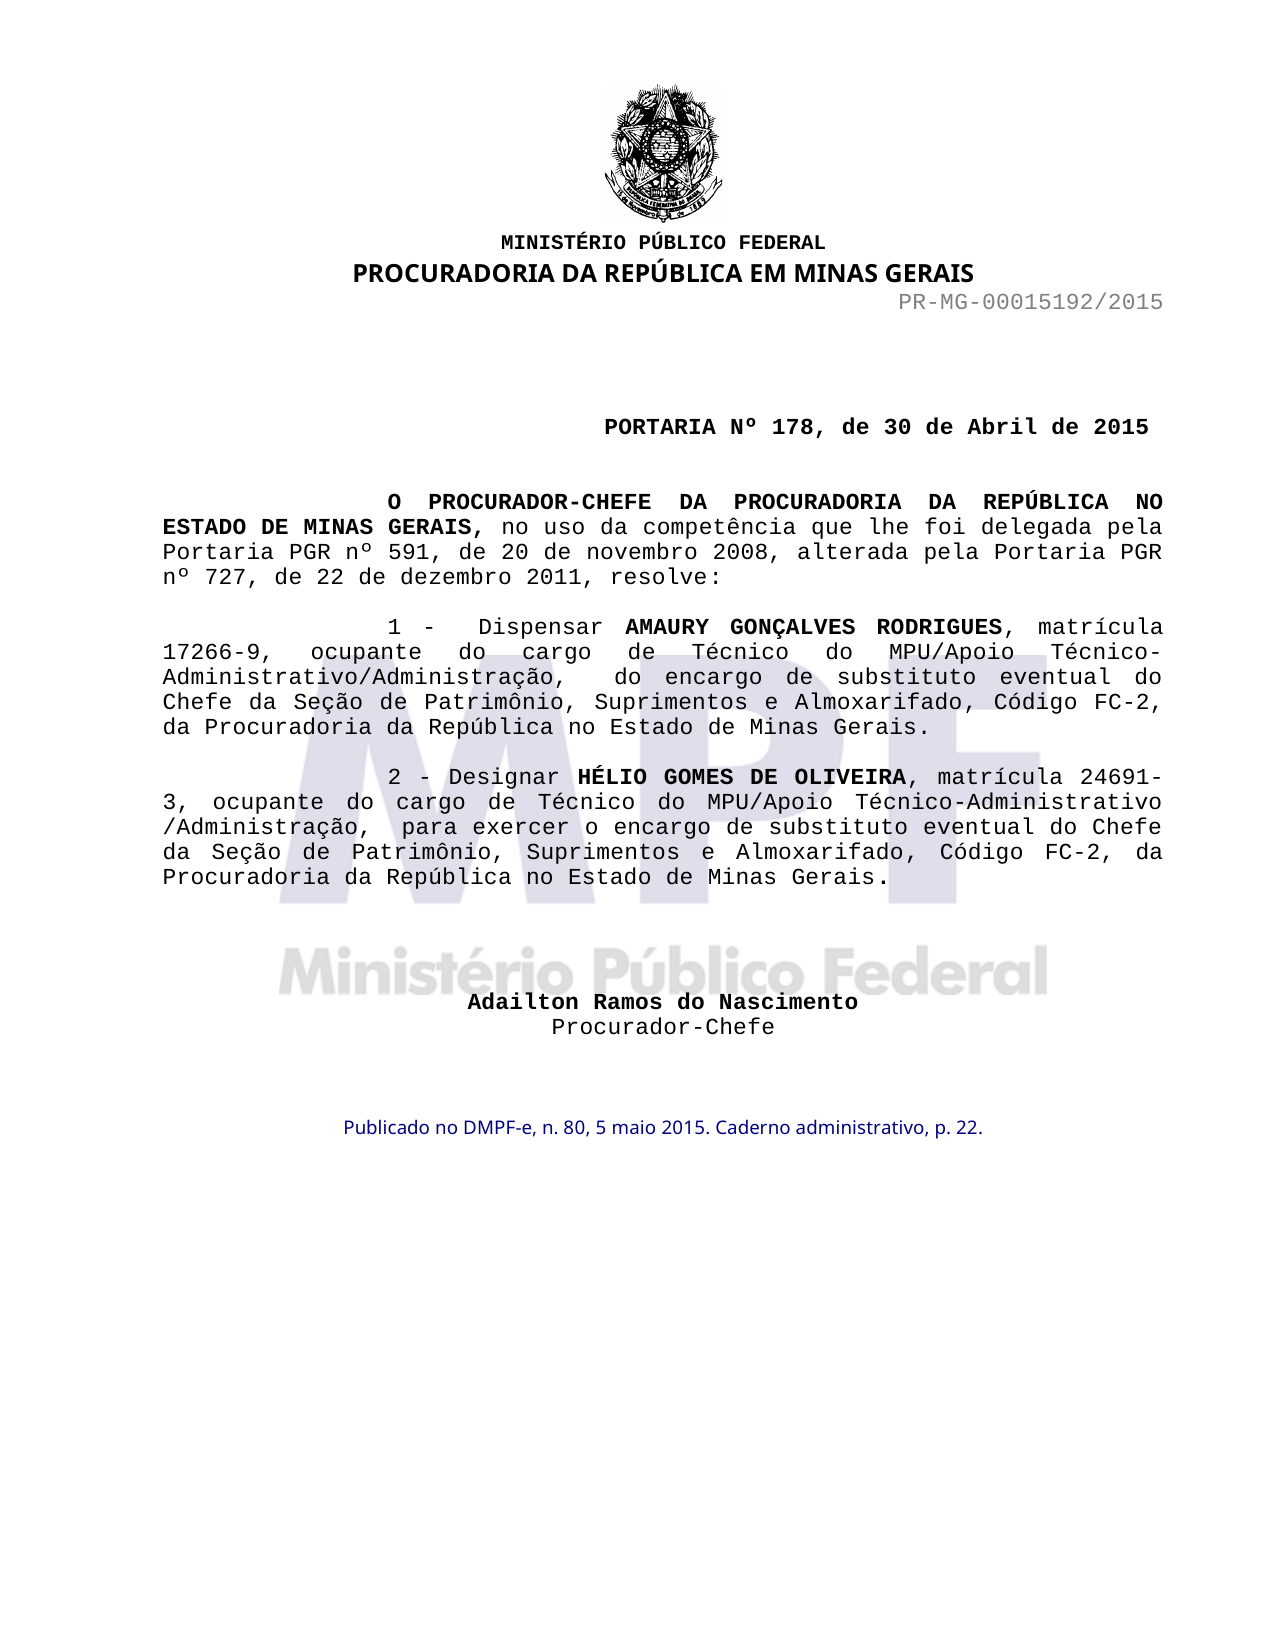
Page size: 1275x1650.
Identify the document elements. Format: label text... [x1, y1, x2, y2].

text 2 - Designar HÉLIO GOMES DE OLIVEIRA, matrícula 24691-3, ocupante do cargo de Técnico do MPU/Apoio Técnico-Administrativo /Administração, para exercer o encargo de substituto eventual do Chefe da Seção de Patrimônio, Suprimentos e Almoxarifado, Código FC-2, da Procuradoria da República no Estado de Minas Gerais. [162, 764, 1164, 889]
text 1 - Dispensar AMAURY GONÇALVES RODRIGUES, matrícula 17266-9, ocupante do cargo de Técnico do MPU/Apoio Técnico-Administrativo/Administração, do encargo de substituto eventual do Chefe da Seção de Patrimônio, Suprimentos e Almoxarifado, Código FC-2, da Procuradoria da República no Estado de Minas Gerais. [162, 614, 1164, 739]
subtitle Procurador-Chefe [162, 1014, 1164, 1039]
picture [279, 739, 1047, 764]
picture [604, 84, 723, 223]
subtitle Adailton Ramos do Nascimento [162, 989, 1164, 1014]
text Publicado no DMPF-e, n. 80, 5 maio 2015. Caderno administrativo, p. 22. [162, 1114, 1164, 1139]
picture [279, 889, 1047, 989]
text O PROCURADOR-CHEFE DA PROCURADORIA DA REPÚBLICA NO ESTADO DE MINAS GERAIS, no uso da competência que lhe foi delegada pela Portaria PGR nº 591, de 20 de novembro 2008, alterada pela Portaria PGR nº 727, de 22 de dezembro 2011, resolve: [162, 489, 1164, 589]
text PORTARIA Nº 178, de 30 de Abril de 2015 [537, 414, 1164, 439]
text PR-MG-00015192/2015 [537, 289, 1164, 314]
